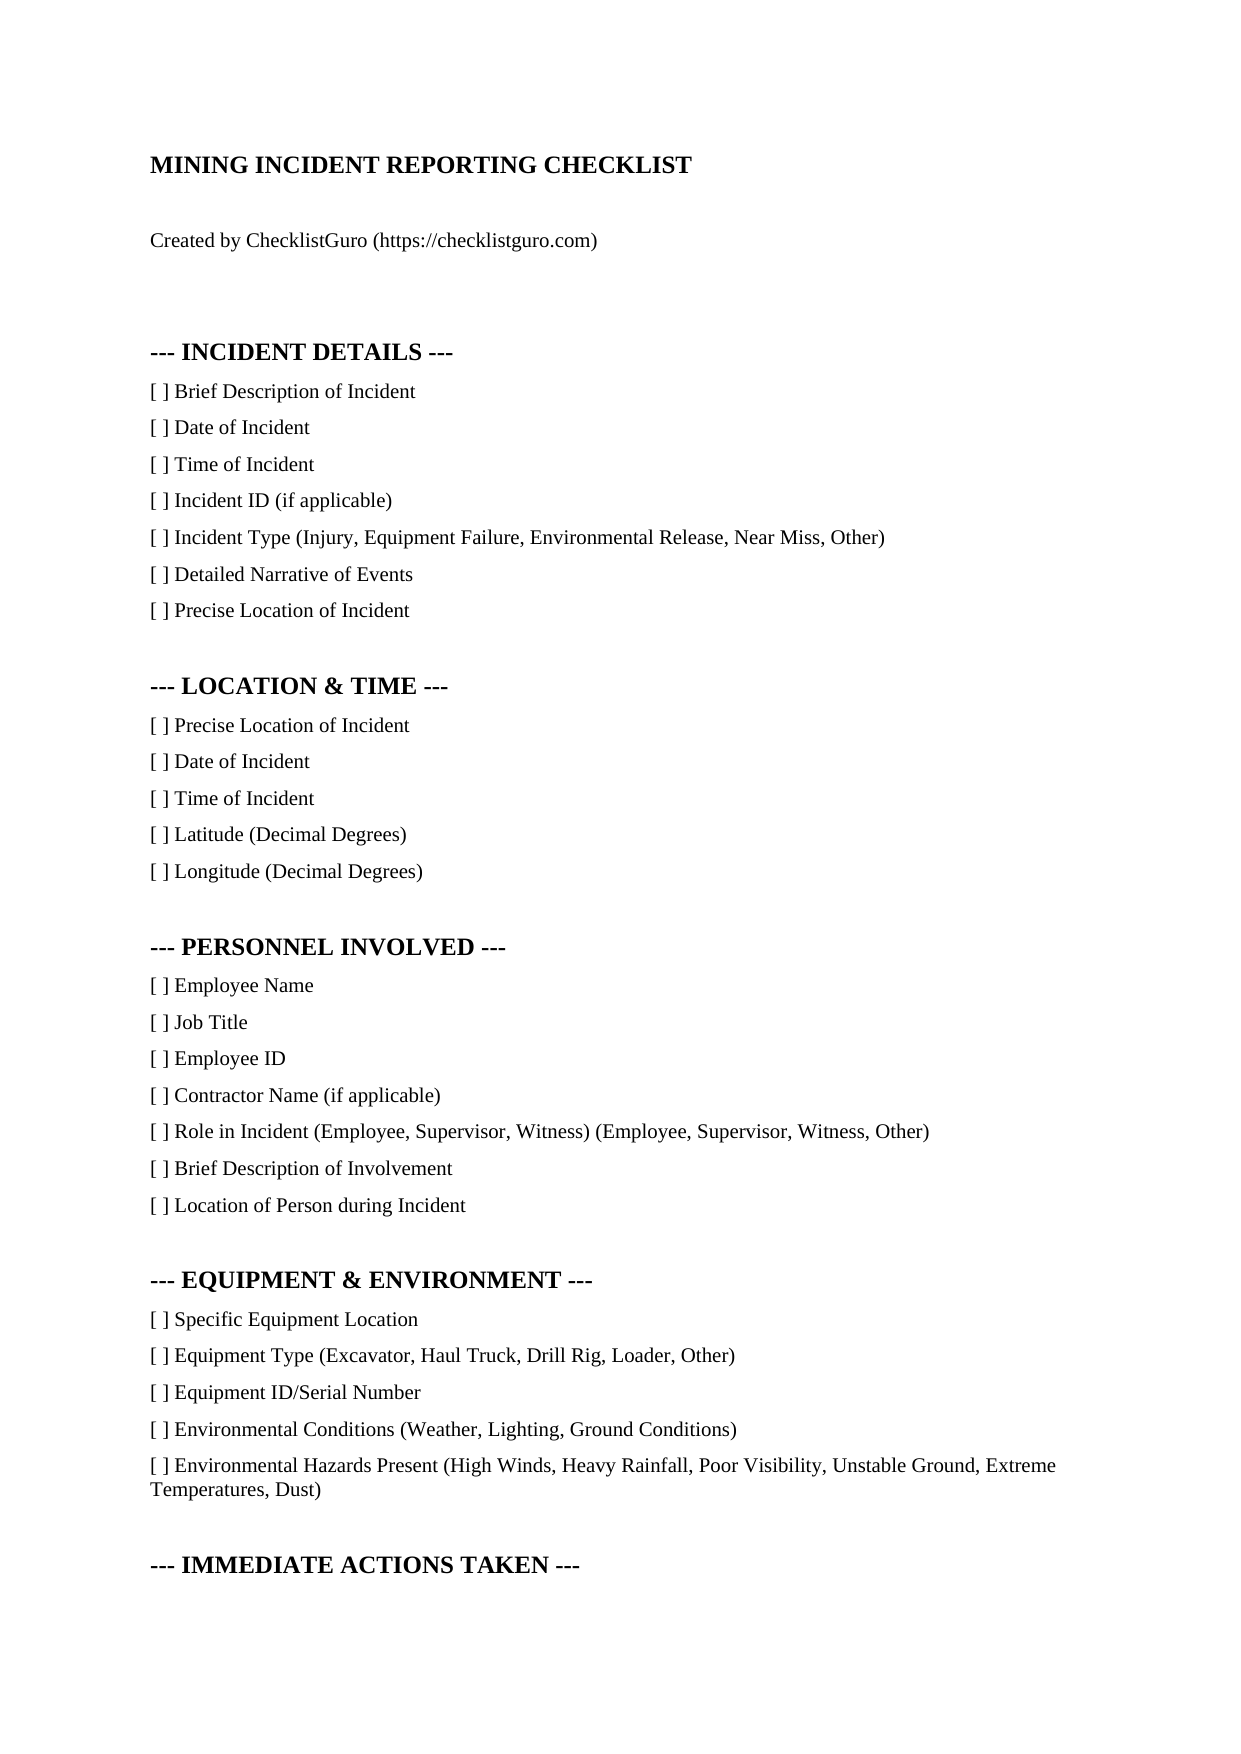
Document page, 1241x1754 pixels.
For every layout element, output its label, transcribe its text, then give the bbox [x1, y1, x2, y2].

text [ ] Date of Incident [150, 415, 1090, 439]
text [ ] Longitude (Decimal Degrees) [150, 859, 1090, 883]
text [ ] Latitude (Decimal Degrees) [150, 822, 1090, 846]
text --- EQUIPMENT & ENVIRONMENT --- [150, 1266, 1090, 1294]
text --- IMMEDIATE ACTIONS TAKEN --- [150, 1550, 1090, 1579]
text [ ] Time of Incident [150, 452, 1090, 476]
text [ ] Contractor Name (if applicable) [150, 1083, 1090, 1107]
text [ ] Employee ID [150, 1046, 1090, 1070]
text [ ] Time of Incident [150, 786, 1090, 810]
text [ ] Brief Description of Involvement [150, 1156, 1090, 1180]
text [ ] Incident ID (if applicable) [150, 488, 1090, 512]
text [ ] Equipment Type (Excavator, Haul Truck, Drill Rig, Loader, Other) [150, 1343, 1090, 1367]
text [ ] Brief Description of Incident [150, 379, 1090, 403]
text [ ] Role in Incident (Employee, Supervisor, Witness) (Employee, Supervisor, Witness, Other) [150, 1119, 1090, 1143]
text MINING INCIDENT REPORTING CHECKLIST [150, 150, 1090, 179]
text [ ] Job Title [150, 1010, 1090, 1034]
text --- PERSONNEL INVOLVED --- [150, 932, 1090, 961]
text [ ] Environmental Hazards Present (High Winds, Heavy Rainfall, Poor Visibility, Unstable Ground, Extreme Temperatures, Dust) [150, 1453, 1090, 1501]
text [ ] Location of Person during Incident [150, 1192, 1090, 1217]
text [ ] Equipment ID/Serial Number [150, 1380, 1090, 1404]
text --- LOCATION & TIME --- [150, 671, 1090, 700]
text [ ] Incident Type (Injury, Equipment Failure, Environmental Release, Near Miss, Other) [150, 525, 1090, 549]
text [ ] Specific Equipment Location [150, 1307, 1090, 1331]
text [ ] Date of Incident [150, 749, 1090, 773]
text [ ] Environmental Conditions (Weather, Lighting, Ground Conditions) [150, 1417, 1090, 1441]
text [ ] Employee Name [150, 973, 1090, 997]
text Created by ChecklistGuro (https://checklistguro.com) [150, 228, 1090, 252]
text --- INCIDENT DETAILS --- [150, 337, 1090, 366]
text [ ] Precise Location of Incident [150, 598, 1090, 622]
text [ ] Detailed Narrative of Events [150, 562, 1090, 586]
text [ ] Precise Location of Incident [150, 712, 1090, 737]
